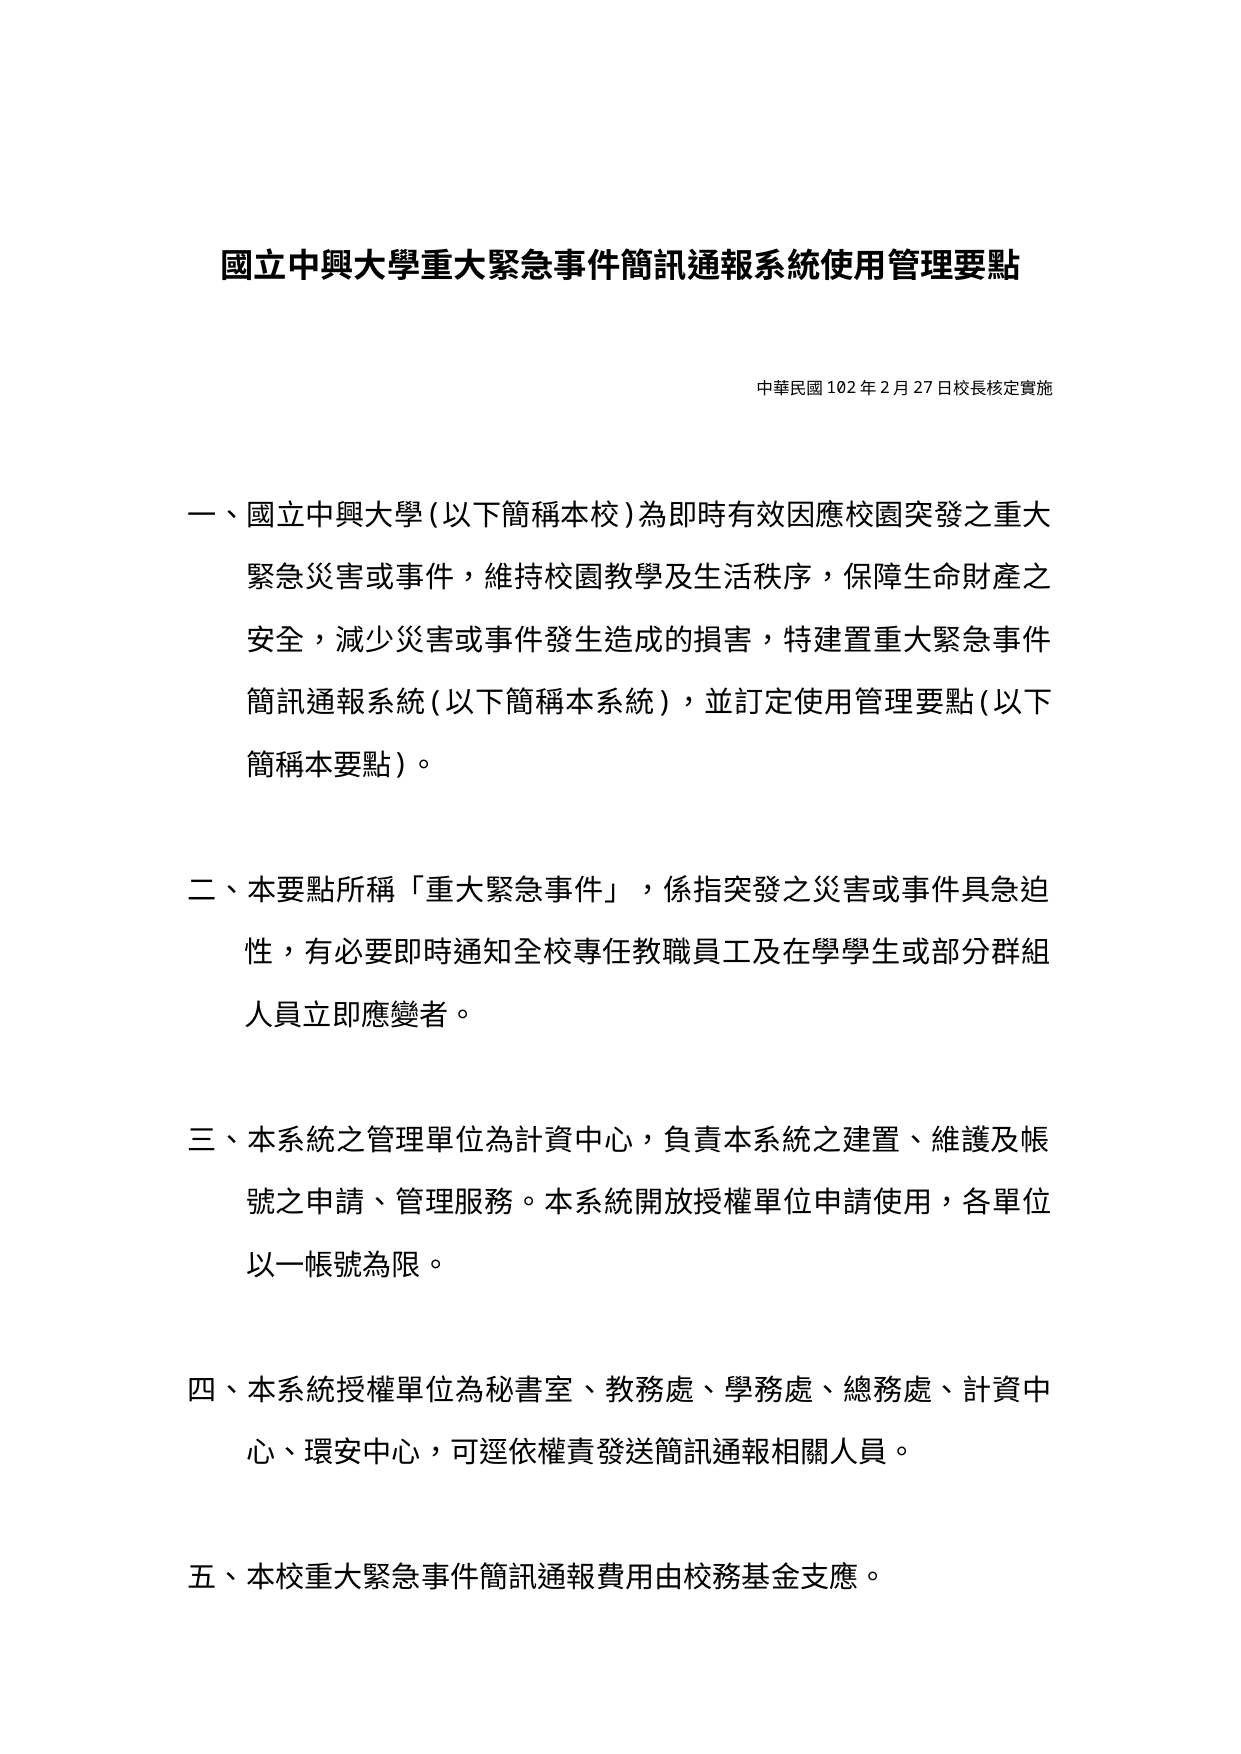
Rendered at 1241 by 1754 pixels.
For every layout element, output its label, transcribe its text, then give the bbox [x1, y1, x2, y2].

text 二、本要點所稱「重大緊急事件」，係指突發之災害或事件具急迫性，有必要即時通知全校專任教職員工及在學學生或部分群組人員立即應變者。 [187, 846, 1053, 1033]
text 中華民國102年2月27日校長核定實施 [187, 346, 1053, 408]
text 一、國立中興大學(以下簡稱本校)為即時有效因應校園突發之重大緊急災害或事件，維持校園教學及生活秩序，保障生命財產之安全，減少災害或事件發生造成的損害，特建置重大緊急事件簡訊通報系統(以下簡稱本系統)，並訂定使用管理要點(以下簡稱本要點)。 [187, 471, 1053, 783]
text 四、本系統授權單位為秘書室、教務處、學務處、總務處、計資中心、環安中心，可逕依權責發送簡訊通報相關人員。 [187, 1346, 1053, 1471]
text 三、本系統之管理單位為計資中心，負責本系統之建置、維護及帳號之申請、管理服務。本系統開放授權單位申請使用，各單位以一帳號為限。 [187, 1096, 1053, 1283]
text 國立中興大學重大緊急事件簡訊通報系統使用管理要點 [187, 221, 1053, 283]
text 五、本校重大緊急事件簡訊通報費用由校務基金支應。 [187, 1533, 1053, 1596]
